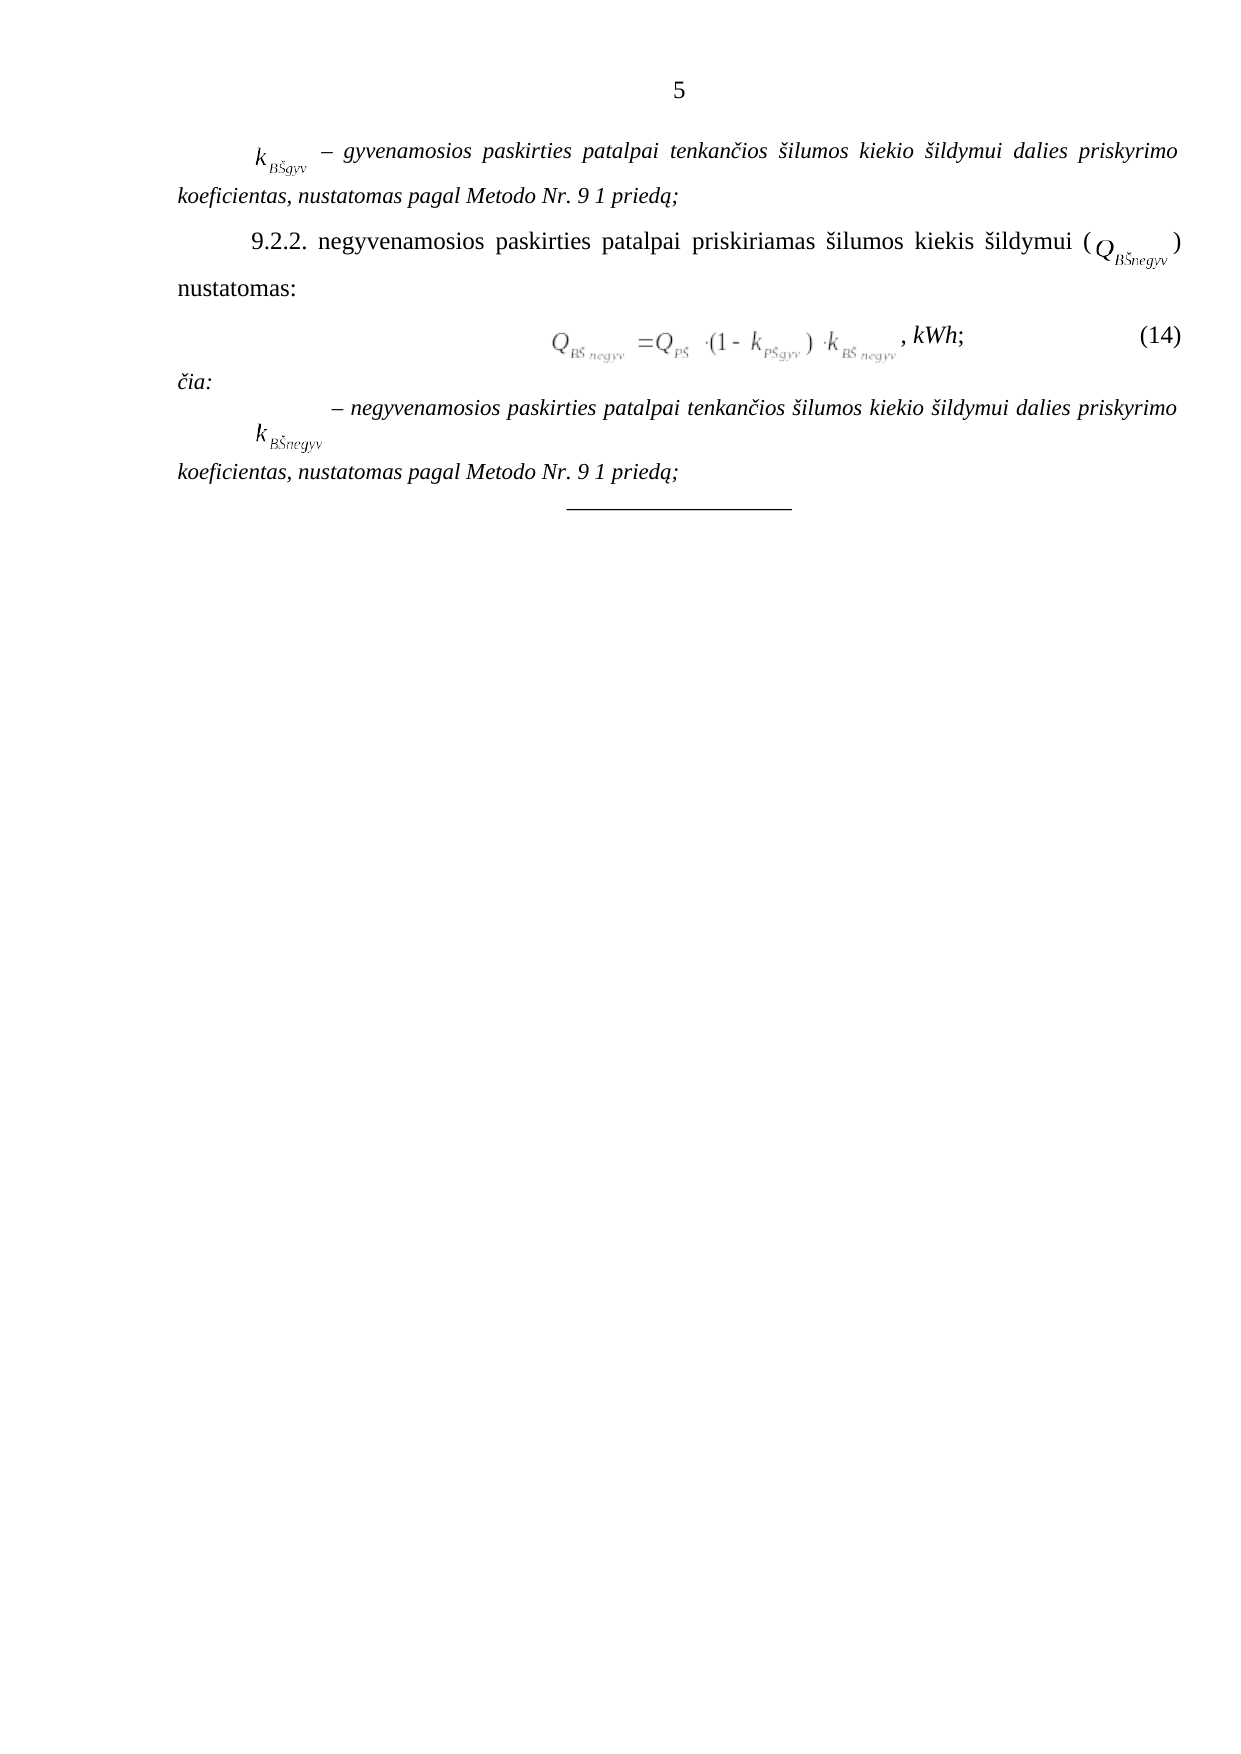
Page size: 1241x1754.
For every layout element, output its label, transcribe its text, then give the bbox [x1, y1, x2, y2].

text čia: [177, 368, 1181, 394]
text __________________ [177, 484, 1181, 513]
text 9.2.2. negyvenamosios paskirties patalpai priskiriamas šilumos kiekis šildymui () nustatomas: [177, 208, 1181, 302]
text – negyvenamosios paskirties patalpai tenkančios šilumos kiekio šildymui dalies priskyrimo koeficientas, nustatomas pagal Metodo Nr. 9 1 priedą; [177, 394, 1181, 484]
text , kWh; (14) [177, 302, 1181, 368]
text – gyvenamosios paskirties patalpai tenkančios šilumos kiekio šildymui dalies priskyrimo koeficientas, nustatomas pagal Metodo Nr. 9 1 priedą; [177, 118, 1181, 208]
